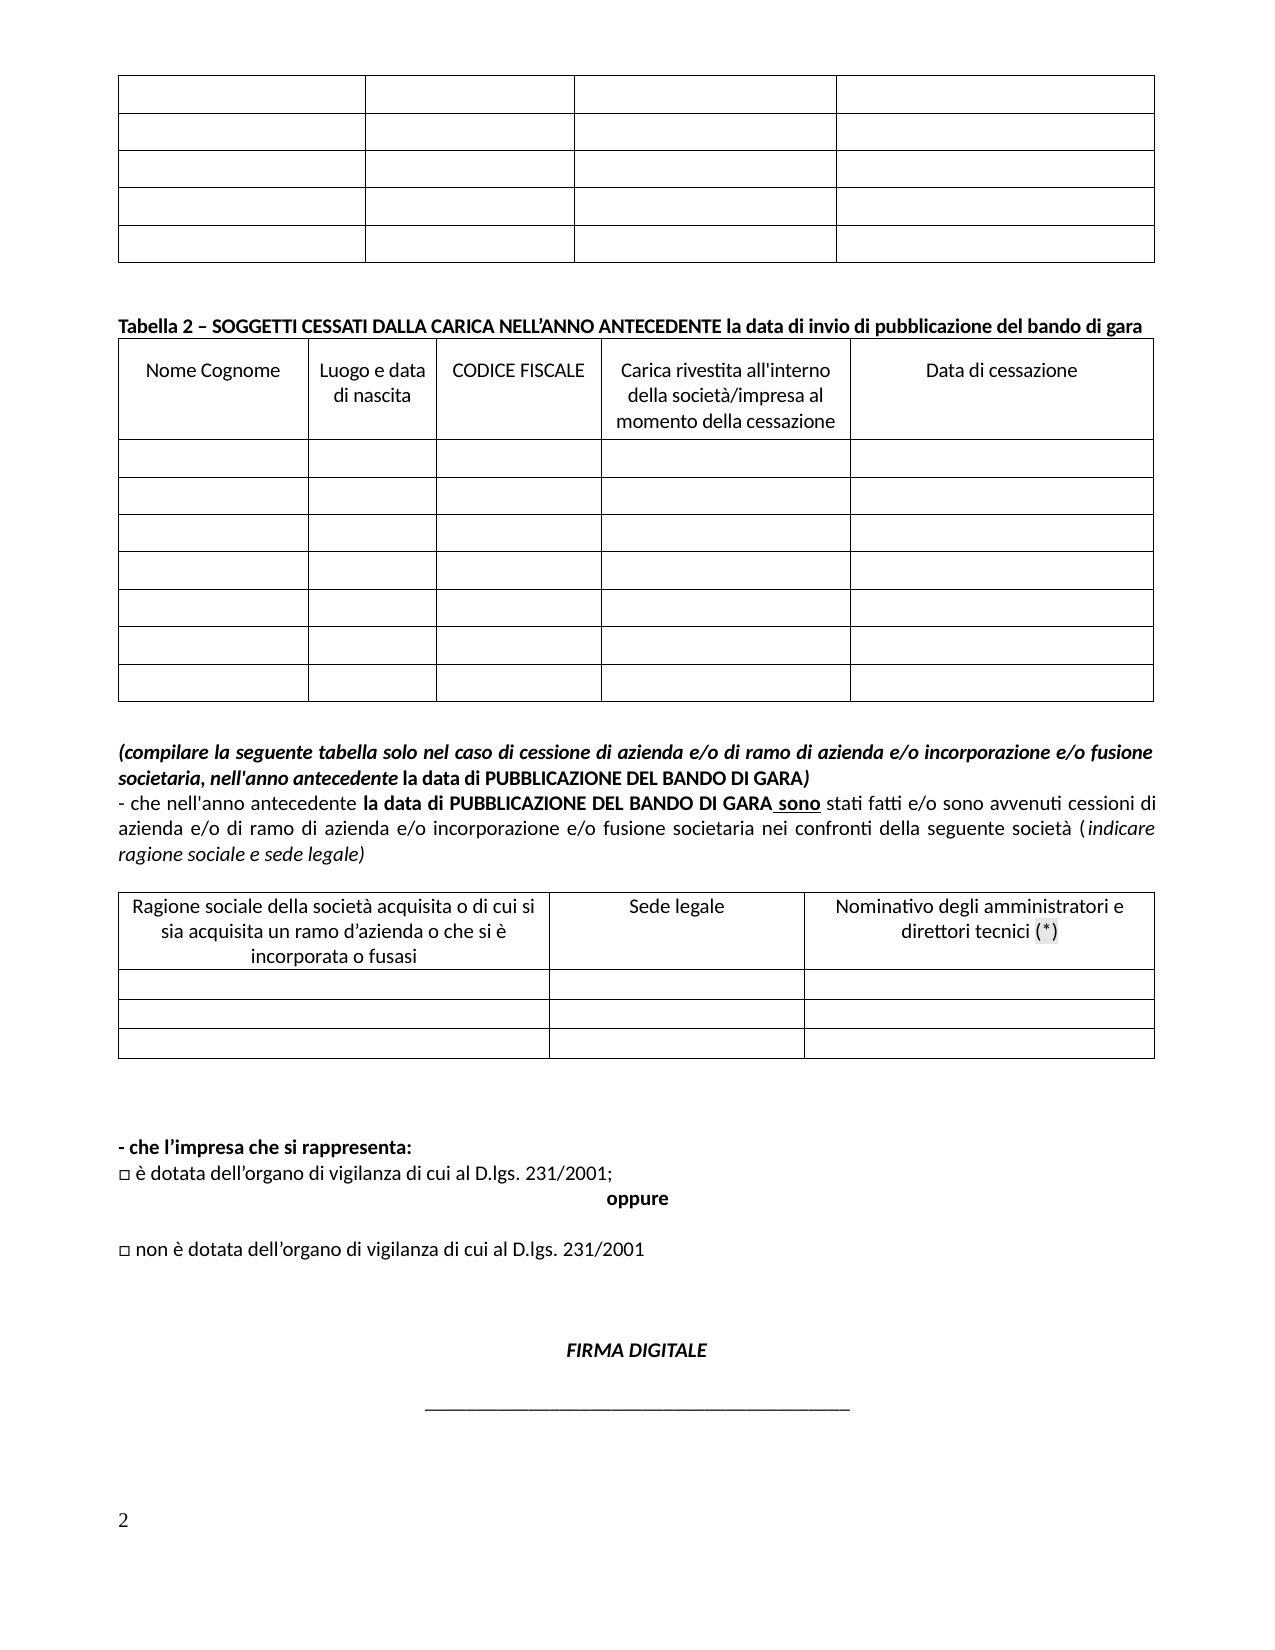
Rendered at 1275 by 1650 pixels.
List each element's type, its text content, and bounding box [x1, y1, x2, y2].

table_cell [575, 188, 836, 224]
table_cell [575, 76, 836, 112]
table_cell [366, 226, 574, 262]
table_cell [119, 188, 365, 224]
table_cell [851, 440, 1153, 476]
table_cell [602, 627, 850, 663]
table_header Carica rivestita all'interno della società/impresa al momento della cessazione [602, 339, 850, 439]
table_header Ragione sociale della società acquisita o di cui si sia acquisita un ramo d’azienda o che si è incorporata o fusasi [119, 893, 549, 969]
table_cell [851, 515, 1153, 551]
table_cell [837, 151, 1154, 187]
text - che l’impresa che si rappresenta: [118, 1134, 1157, 1160]
table_cell [851, 665, 1153, 701]
table_cell [851, 590, 1153, 626]
table_cell [119, 151, 365, 187]
table_cell [437, 665, 601, 701]
table_cell [575, 114, 836, 150]
table_cell [119, 590, 308, 626]
table_header Data di cessazione [851, 339, 1153, 439]
table_cell [366, 151, 574, 187]
table_cell [602, 440, 850, 476]
table_header Nome Cognome [119, 339, 308, 439]
table_cell [805, 1000, 1154, 1028]
table_cell [851, 627, 1153, 663]
table_cell [805, 1029, 1154, 1057]
table_cell [309, 440, 436, 476]
table_cell [602, 665, 850, 701]
table_cell [366, 114, 574, 150]
table_cell [575, 151, 836, 187]
text - che nell'anno antecedente la data di PUBBLICAZIONE DEL BANDO DI GARA sono stati fatti e/o sono avvenuti cessioni di azienda e/o di ramo di azienda e/o incorporazione e/o fusione societaria nei confronti della seguente società (indicare ragione sociale e sede legale) [118, 790, 1157, 866]
table_cell [309, 552, 436, 589]
text □ non è dotata dell’organo di vigilanza di cui al D.lgs. 231/2001 [118, 1236, 1157, 1261]
text Tabella 2 – SOGGETTI CESSATI DALLA CARICA NELL’ANNO ANTECEDENTE la data di invio di pubblicazione del bando di gara [118, 313, 1157, 338]
table_cell [805, 970, 1154, 998]
table_cell [366, 188, 574, 224]
table_cell [119, 552, 308, 589]
table_cell [119, 665, 308, 701]
table_cell [309, 627, 436, 663]
table_cell [119, 76, 365, 112]
table_cell [119, 440, 308, 476]
table_cell [119, 627, 308, 663]
table_cell [366, 76, 574, 112]
text oppure [118, 1185, 1157, 1211]
text _________________________________________ [118, 1388, 1157, 1414]
table_cell [851, 478, 1153, 514]
table_cell [837, 188, 1154, 224]
text (compilare la seguente tabella solo nel caso di cessione di azienda e/o di ramo di azienda e/o incorporazione e/o fusione societaria, nell'anno antecedente la data di PUBBLICAZIONE DEL BANDO DI GARA) [118, 739, 1157, 790]
table_cell [119, 114, 365, 150]
table_cell [437, 440, 601, 476]
text □ è dotata dell’organo di vigilanza di cui al D.lgs. 231/2001; [118, 1160, 1157, 1185]
table_cell [837, 76, 1154, 112]
table_cell [437, 590, 601, 626]
table_header Sede legale [550, 893, 804, 969]
table_cell [119, 478, 308, 514]
table_cell [119, 1000, 549, 1028]
table_cell [309, 590, 436, 626]
table_cell [309, 515, 436, 551]
table_cell [851, 552, 1153, 589]
text FIRMA DIGITALE [118, 1338, 1157, 1363]
table_cell [550, 1029, 804, 1057]
table_cell [437, 478, 601, 514]
table_header CODICE FISCALE [437, 339, 601, 439]
table_cell [119, 1029, 549, 1057]
table_cell [602, 478, 850, 514]
table_cell [119, 515, 308, 551]
table_cell [309, 478, 436, 514]
table_cell [550, 1000, 804, 1028]
table_cell [602, 515, 850, 551]
table_cell [437, 627, 601, 663]
table_cell [602, 590, 850, 626]
table_cell [550, 970, 804, 998]
table_cell [437, 552, 601, 589]
table_cell [437, 515, 601, 551]
table_header Nominativo degli amministratori e direttori tecnici (*) [805, 893, 1154, 969]
table_cell [309, 665, 436, 701]
table_cell [575, 226, 836, 262]
table_cell [119, 970, 549, 998]
table_cell [837, 114, 1154, 150]
table_cell [602, 552, 850, 589]
table_cell [837, 226, 1154, 262]
table_header Luogo e data di nascita [309, 339, 436, 439]
table_cell [119, 226, 365, 262]
